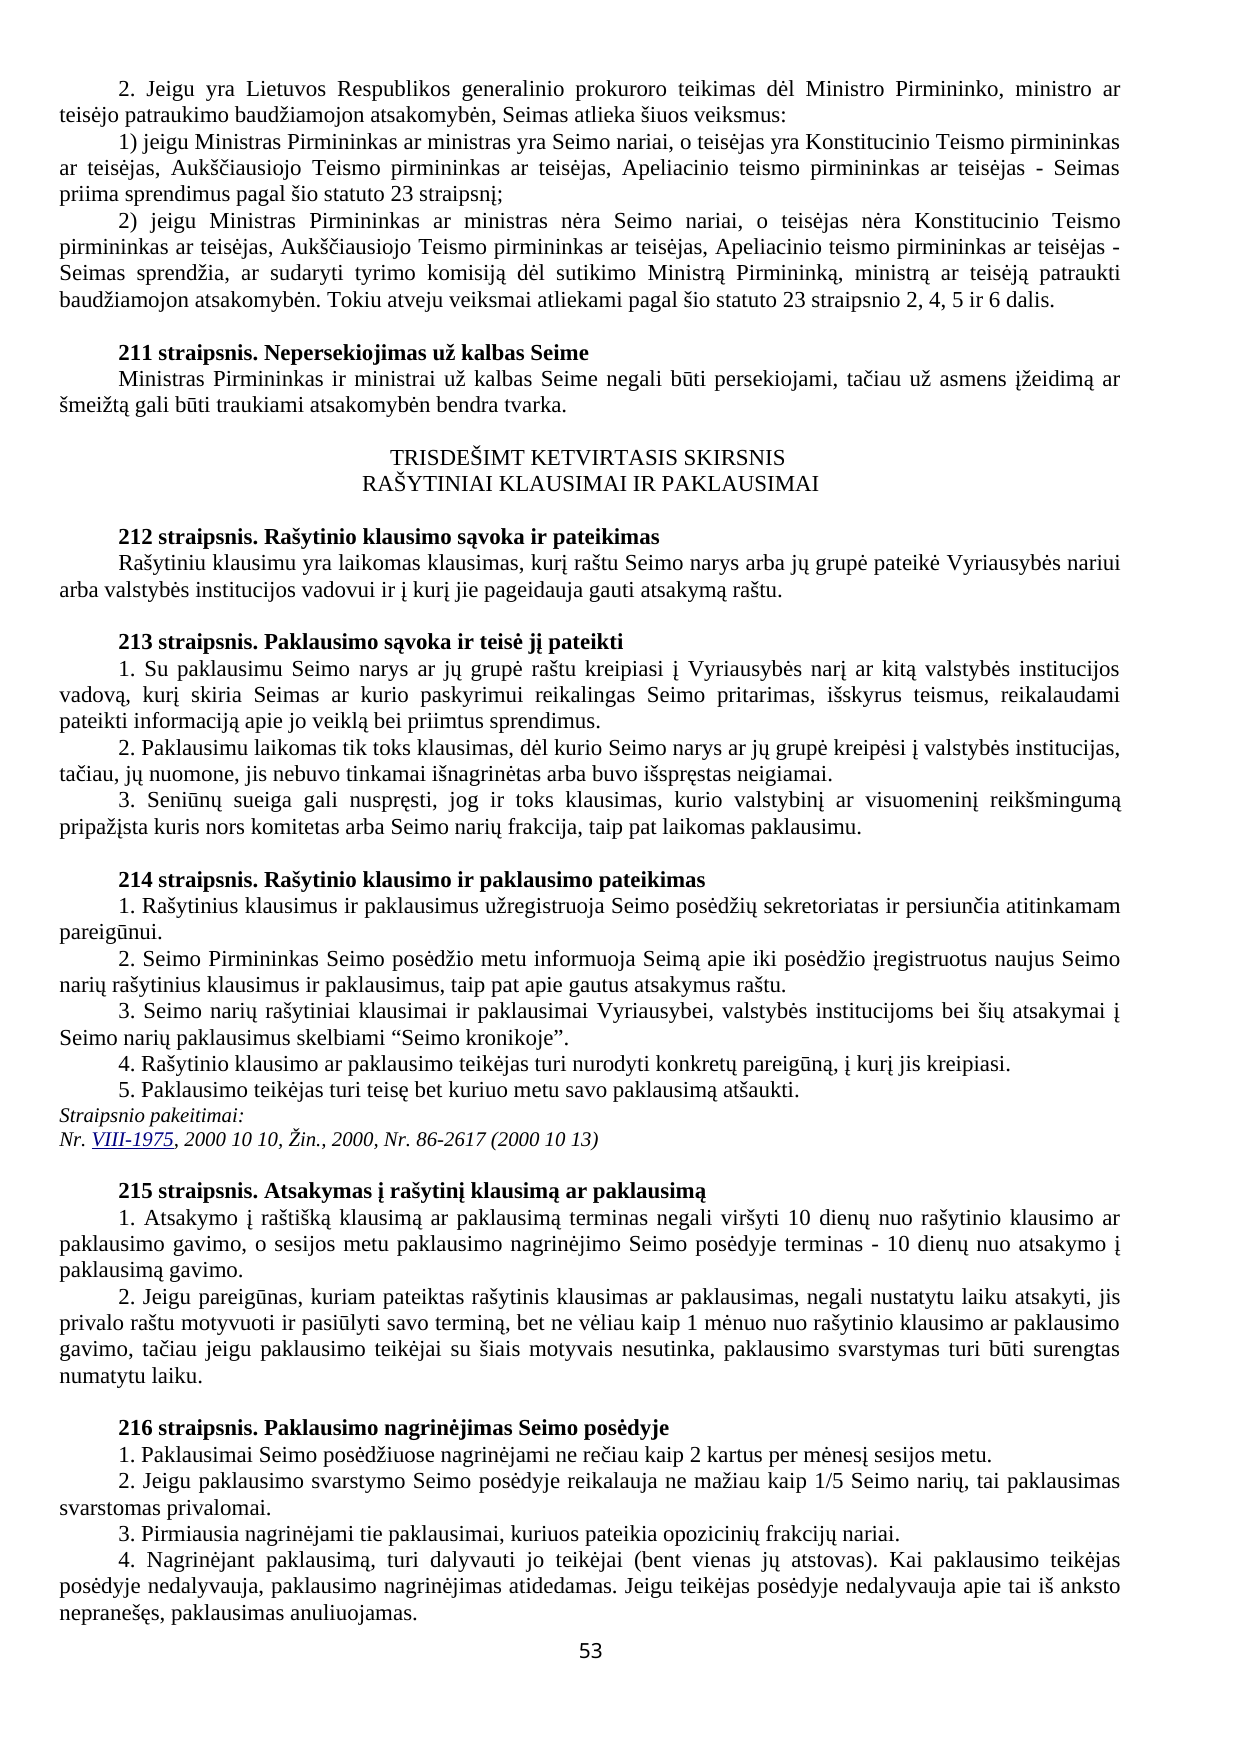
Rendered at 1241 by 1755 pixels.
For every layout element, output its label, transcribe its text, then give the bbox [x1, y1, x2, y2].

text 215 straipsnis. Atsakymas į rašytinį klausimą ar paklausimą [59, 1177, 1122, 1204]
text 2. Paklausimu laikomas tik toks klausimas, dėl kurio Seimo narys ar jų grupė kreipėsi į valstybės institucijas, tačiau, jų nuomone, jis nebuvo tinkamai išnagrinėtas arba buvo išspręstas neigiamai. [59, 734, 1122, 787]
text Nr. VIII-1975, 2000 10 10, Žin., 2000, Nr. 86-2617 (2000 10 13) [59, 1127, 1122, 1151]
text 3. Seimo narių rašytiniai klausimai ir paklausimai Vyriausybei, valstybės institucijoms bei šių atsakymai į Seimo narių paklausimus skelbiami “Seimo kronikoje”. [59, 997, 1122, 1050]
text RAŠYTINIAI KLAUSIMAI IR PAKLAUSIMAI [59, 470, 1122, 497]
text 3. Pirmiausia nagrinėjami tie paklausimai, kuriuos pateikia opozicinių frakcijų nariai. [59, 1520, 1122, 1546]
text Rašytiniu klausimu yra laikomas klausimas, kurį raštu Seimo narys arba jų grupė pateikė Vyriausybės nariui arba valstybės institucijos vadovui ir į kurį jie pageidauja gauti atsakymą raštu. [59, 549, 1122, 602]
text 2) jeigu Ministras Pirmininkas ar ministras nėra Seimo nariai, o teisėjas nėra Konstitucinio Teismo pirmininkas ar teisėjas, Aukščiausiojo Teismo pirmininkas ar teisėjas, Apeliacinio teismo pirmininkas ar teisėjas - Seimas sprendžia, ar sudaryti tyrimo komisiją dėl sutikimo Ministrą Pirmininką, ministrą ar teisėją patraukti baudžiamojon atsakomybėn. Tokiu atveju veiksmai atliekami pagal šio statuto 23 straipsnio 2, 4, 5 ir 6 dalis. [59, 207, 1122, 312]
text Ministras Pirmininkas ir ministrai už kalbas Seime negali būti persekiojami, tačiau už asmens įžeidimą ar šmeižtą gali būti traukiami atsakomybėn bendra tvarka. [59, 365, 1122, 418]
text 216 straipsnis. Paklausimo nagrinėjimas Seimo posėdyje [59, 1414, 1122, 1441]
text 2. Seimo Pirmininkas Seimo posėdžio metu informuoja Seimą apie iki posėdžio įregistruotus naujus Seimo narių rašytinius klausimus ir paklausimus, taip pat apie gautus atsakymus raštu. [59, 945, 1122, 997]
text Straipsnio pakeitimai: [59, 1103, 1122, 1127]
text 2. Jeigu yra Lietuvos Respublikos generalinio prokuroro teikimas dėl Ministro Pirmininko, ministro ar teisėjo patraukimo baudžiamojon atsakomybėn, Seimas atlieka šiuos veiksmus: [59, 75, 1122, 128]
text 1. Atsakymo į raštišką klausimą ar paklausimą terminas negali viršyti 10 dienų nuo rašytinio klausimo ar paklausimo gavimo, o sesijos metu paklausimo nagrinėjimo Seimo posėdyje terminas - 10 dienų nuo atsakymo į paklausimą gavimo. [59, 1204, 1122, 1283]
text TRISDEŠIMT KETVIRTASIS SKIRSNIS [59, 444, 1122, 470]
text 2. Jeigu pareigūnas, kuriam pateiktas rašytinis klausimas ar paklausimas, negali nustatytu laiku atsakyti, jis privalo raštu motyvuoti ir pasiūlyti savo terminą, bet ne vėliau kaip 1 mėnuo nuo rašytinio klausimo ar paklausimo gavimo, tačiau jeigu paklausimo teikėjai su šiais motyvais nesutinka, paklausimo svarstymas turi būti surengtas numatytu laiku. [59, 1283, 1122, 1388]
text 1) jeigu Ministras Pirmininkas ar ministras yra Seimo nariai, o teisėjas yra Konstitucinio Teismo pirmininkas ar teisėjas, Aukščiausiojo Teismo pirmininkas ar teisėjas, Apeliacinio teismo pirmininkas ar teisėjas - Seimas priima sprendimus pagal šio statuto 23 straipsnį; [59, 128, 1122, 207]
text 1. Rašytinius klausimus ir paklausimus užregistruoja Seimo posėdžių sekretoriatas ir persiunčia atitinkamam pareigūnui. [59, 892, 1122, 945]
text 212 straipsnis. Rašytinio klausimo sąvoka ir pateikimas [59, 523, 1122, 549]
text 2. Jeigu paklausimo svarstymo Seimo posėdyje reikalauja ne mažiau kaip 1/5 Seimo narių, tai paklausimas svarstomas privalomai. [59, 1467, 1122, 1520]
text 5. Paklausimo teikėjas turi teisę bet kuriuo metu savo paklausimą atšaukti. [59, 1076, 1122, 1103]
text 213 straipsnis. Paklausimo sąvoka ir teisė jį pateikti [59, 628, 1122, 655]
text 4. Nagrinėjant paklausimą, turi dalyvauti jo teikėjai (bent vienas jų atstovas). Kai paklausimo teikėjas posėdyje nedalyvauja, paklausimo nagrinėjimas atidedamas. Jeigu teikėjas posėdyje nedalyvauja apie tai iš anksto nepranešęs, paklausimas anuliuojamas. [59, 1546, 1122, 1625]
text 214 straipsnis. Rašytinio klausimo ir paklausimo pateikimas [59, 866, 1122, 892]
text 1. Paklausimai Seimo posėdžiuose nagrinėjami ne rečiau kaip 2 kartus per mėnesį sesijos metu. [59, 1441, 1122, 1467]
text 4. Rašytinio klausimo ar paklausimo teikėjas turi nurodyti konkretų pareigūną, į kurį jis kreipiasi. [59, 1050, 1122, 1076]
text 1. Su paklausimu Seimo narys ar jų grupė raštu kreipiasi į Vyriausybės narį ar kitą valstybės institucijos vadovą, kurį skiria Seimas ar kurio paskyrimui reikalingas Seimo pritarimas, išskyrus teismus, reikalaudami pateikti informaciją apie jo veiklą bei priimtus sprendimus. [59, 655, 1122, 734]
text 3. Seniūnų sueiga gali nuspręsti, jog ir toks klausimas, kurio valstybinį ar visuomeninį reikšmingumą pripažįsta kuris nors komitetas arba Seimo narių frakcija, taip pat laikomas paklausimu. [59, 787, 1122, 839]
text 211 straipsnis. Nepersekiojimas už kalbas Seime [59, 338, 1122, 365]
